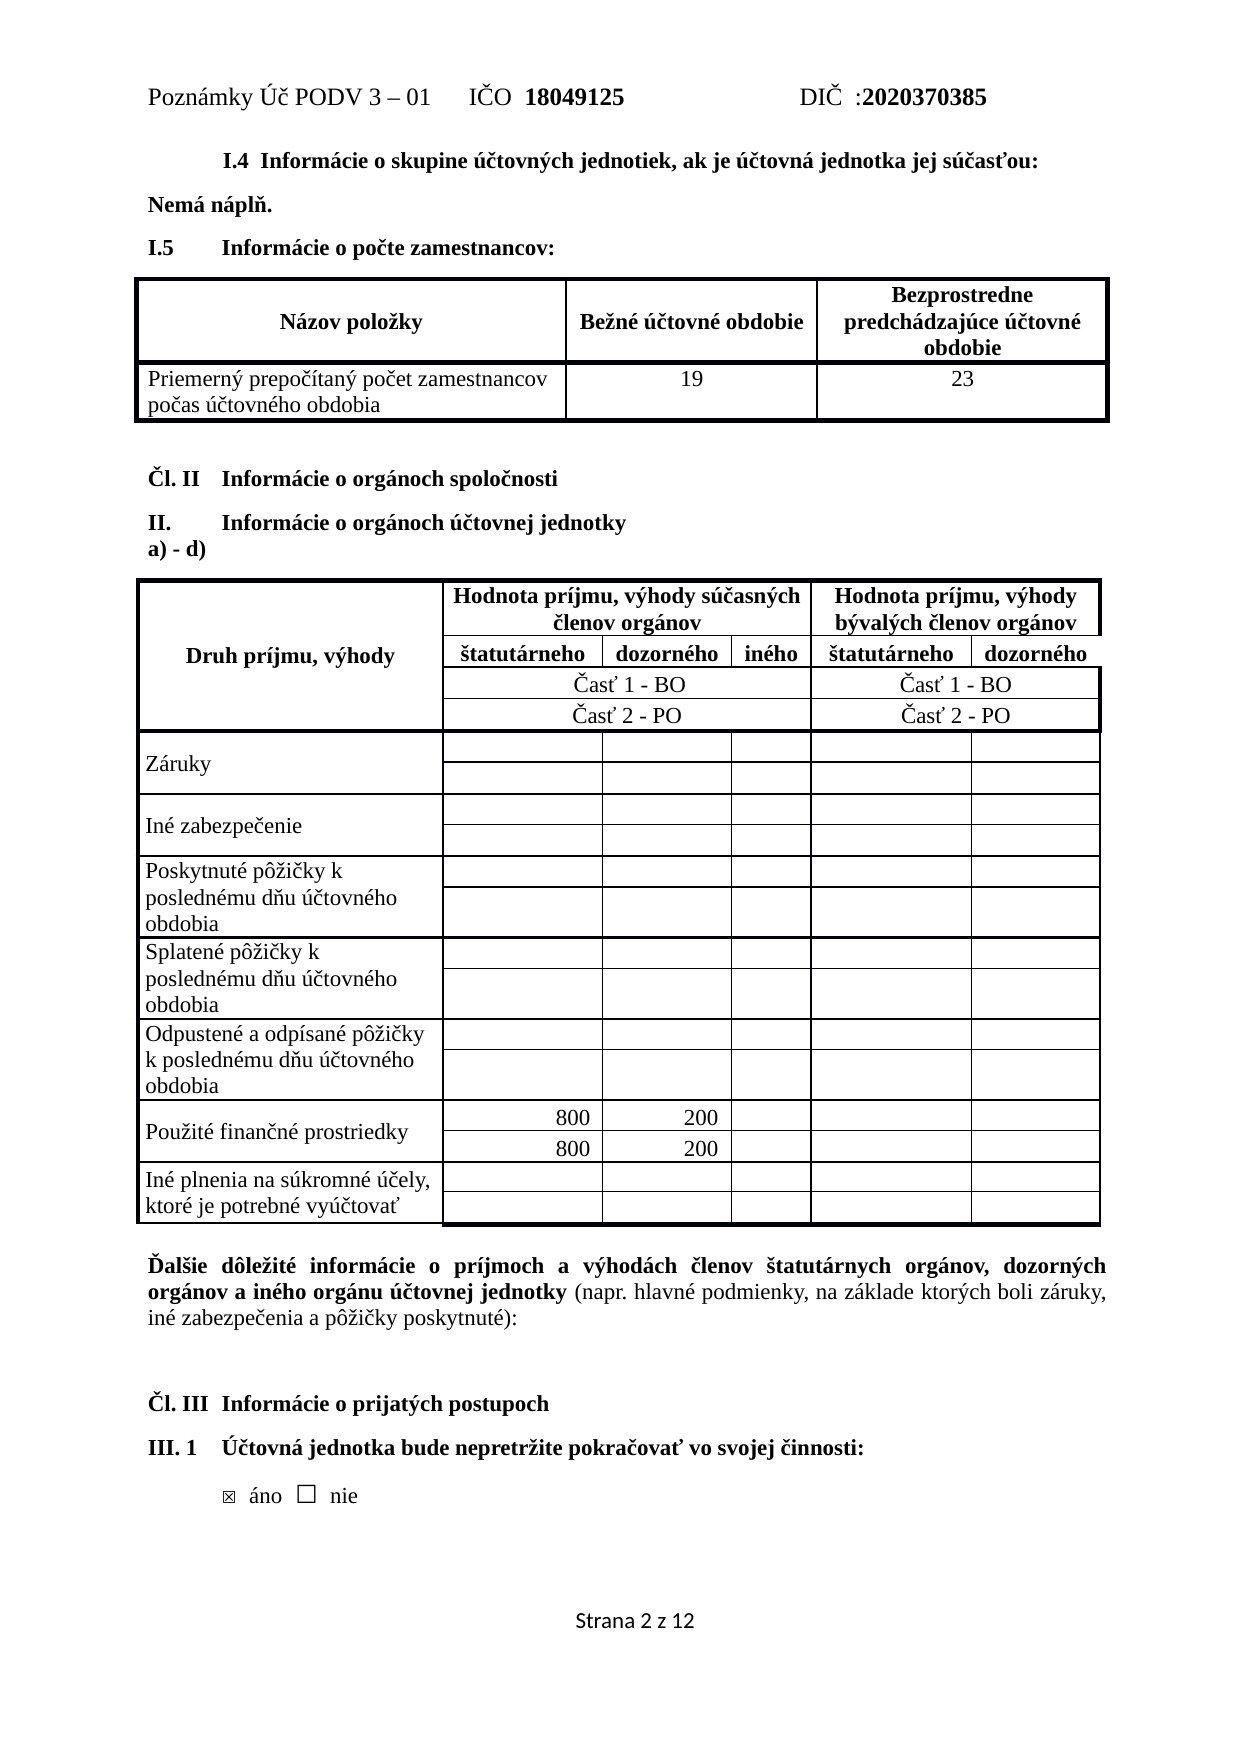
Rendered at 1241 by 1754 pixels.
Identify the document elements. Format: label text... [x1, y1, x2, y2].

table_cell [972, 888, 1099, 936]
table_cell [812, 1192, 971, 1222]
table_cell Časť 1 - BO [444, 668, 810, 697]
table_cell [444, 795, 602, 824]
table_cell [812, 795, 971, 824]
table_cell [972, 763, 1099, 793]
table_cell [972, 857, 1099, 886]
table_cell [812, 1101, 971, 1130]
table_cell [972, 1101, 1099, 1130]
table_cell [732, 1163, 810, 1191]
table_header Bezprostredne predchádzajúce účtovné obdobie [818, 281, 1105, 360]
table_cell [444, 1192, 602, 1222]
table_cell [444, 1163, 602, 1191]
table_cell [732, 733, 810, 761]
table_cell Použité finančné prostriedky [140, 1101, 442, 1161]
table_cell Časť 1 - BO [812, 668, 1098, 697]
table_cell [732, 1101, 810, 1130]
table_cell [444, 825, 602, 855]
table_cell [972, 1192, 1099, 1222]
text ☒ áno ☐ nie [148, 1477, 1122, 1511]
table_cell [603, 825, 731, 855]
table_cell [812, 857, 971, 886]
table_cell [972, 969, 1099, 1017]
table_cell [444, 969, 602, 1017]
table_cell [812, 733, 971, 761]
table_cell dozorného [603, 636, 731, 666]
table_cell [603, 939, 731, 968]
table_cell Iné zabezpečenie [140, 795, 442, 855]
table_cell [732, 1050, 810, 1099]
table_cell 800 [444, 1101, 602, 1130]
table_cell [972, 1050, 1099, 1099]
table_cell [444, 939, 602, 968]
table_cell Iné plnenia na súkromné účely, ktoré je potrebné vyúčtovať [140, 1163, 442, 1222]
table_cell [812, 825, 971, 855]
table_cell [732, 763, 810, 793]
table_cell [812, 1050, 971, 1099]
table_cell Poskytnuté pôžičky k poslednému dňu účtovného obdobia [140, 857, 442, 936]
table_cell [972, 1020, 1099, 1049]
table_cell [444, 857, 602, 886]
text Ďalšie dôležité informácie o príjmoch a výhodách členov štatutárnych orgánov, dozorných orgánov a iného orgánu účtovnej jednotky (napr. hlavné podmienky, na základe ktorých boli záruky, iné zabezpečenia a pôžičky poskytnuté): [148, 1252, 1107, 1331]
table_header Hodnota príjmu, výhody súčasných členov orgánov [444, 583, 810, 635]
table_cell Splatené pôžičky k poslednému dňu účtovného obdobia [140, 939, 442, 1017]
table_cell [603, 857, 731, 886]
table_cell [972, 825, 1099, 855]
table_cell [812, 1131, 971, 1161]
table_header Hodnota príjmu, výhody bývalých členov orgánov [812, 583, 1098, 635]
table_cell [444, 763, 602, 793]
table_cell [732, 795, 810, 824]
table_cell [603, 969, 731, 1017]
text Čl. II Informácie o orgánoch spoločnosti [148, 466, 1122, 492]
table_cell [732, 888, 810, 936]
table_cell [603, 1163, 731, 1191]
table_cell [603, 763, 731, 793]
table_cell dozorného [972, 636, 1100, 666]
table_cell [603, 795, 731, 824]
table_cell štatutárneho [812, 636, 971, 666]
table_cell [732, 1131, 810, 1161]
table_cell [444, 888, 602, 936]
table_cell [972, 1131, 1099, 1161]
table_cell 200 [603, 1101, 731, 1130]
text Nemá náplň. [148, 191, 1122, 217]
table_cell [972, 1163, 1099, 1191]
table_cell 200 [603, 1131, 731, 1161]
table_header Názov položky [139, 281, 565, 360]
text a) - d) [148, 535, 1122, 561]
table_cell [732, 857, 810, 886]
table_cell [732, 825, 810, 855]
table_cell Časť 2 - PO [812, 699, 1098, 729]
list Informácie o skupine účtovných jednotiek, ak je účtovná jednotka jej súčasťou: [223, 148, 1122, 174]
table_cell [972, 939, 1099, 968]
table_cell Časť 2 - PO [444, 699, 810, 729]
table_header Bežné účtovné obdobie [567, 281, 816, 360]
table_cell [603, 888, 731, 936]
table_header Druh príjmu, výhody [140, 583, 442, 729]
table_cell iného [732, 636, 810, 666]
table_cell [972, 733, 1099, 761]
table_cell [603, 1050, 731, 1099]
table_cell [732, 1192, 810, 1222]
table_cell 19 [567, 365, 816, 418]
table_cell štatutárneho [444, 636, 602, 666]
table_cell [444, 733, 602, 761]
table_cell Záruky [140, 733, 442, 793]
table_cell [812, 1020, 971, 1049]
table_cell [812, 888, 971, 936]
table_cell [444, 1020, 602, 1049]
table_cell [812, 763, 971, 793]
table_cell [732, 1020, 810, 1049]
table_cell [603, 733, 731, 761]
text Čl. III Informácie o prijatých postupoch [148, 1391, 1122, 1417]
table_cell Odpustené a odpísané pôžičky k poslednému dňu účtovného obdobia [140, 1020, 442, 1099]
text I.5 Informácie o počte zamestnancov: [148, 234, 1122, 260]
table_cell [732, 939, 810, 968]
table_cell [972, 795, 1099, 824]
table_cell 800 [444, 1131, 602, 1161]
table_cell [812, 969, 971, 1017]
table_cell [812, 939, 971, 968]
table_cell [603, 1020, 731, 1049]
table_cell [812, 1163, 971, 1191]
text II. Informácie o orgánoch účtovnej jednotky [148, 508, 1122, 535]
text III. 1 Účtovná jednotka bude nepretržite pokračovať vo svojej činnosti: [148, 1433, 1122, 1460]
table_cell Priemerný prepočítaný počet zamestnancov počas účtovného obdobia [139, 365, 565, 418]
table_cell [603, 1192, 731, 1222]
table_cell [444, 1050, 602, 1099]
table_cell [732, 969, 810, 1017]
table_cell 23 [818, 365, 1105, 418]
